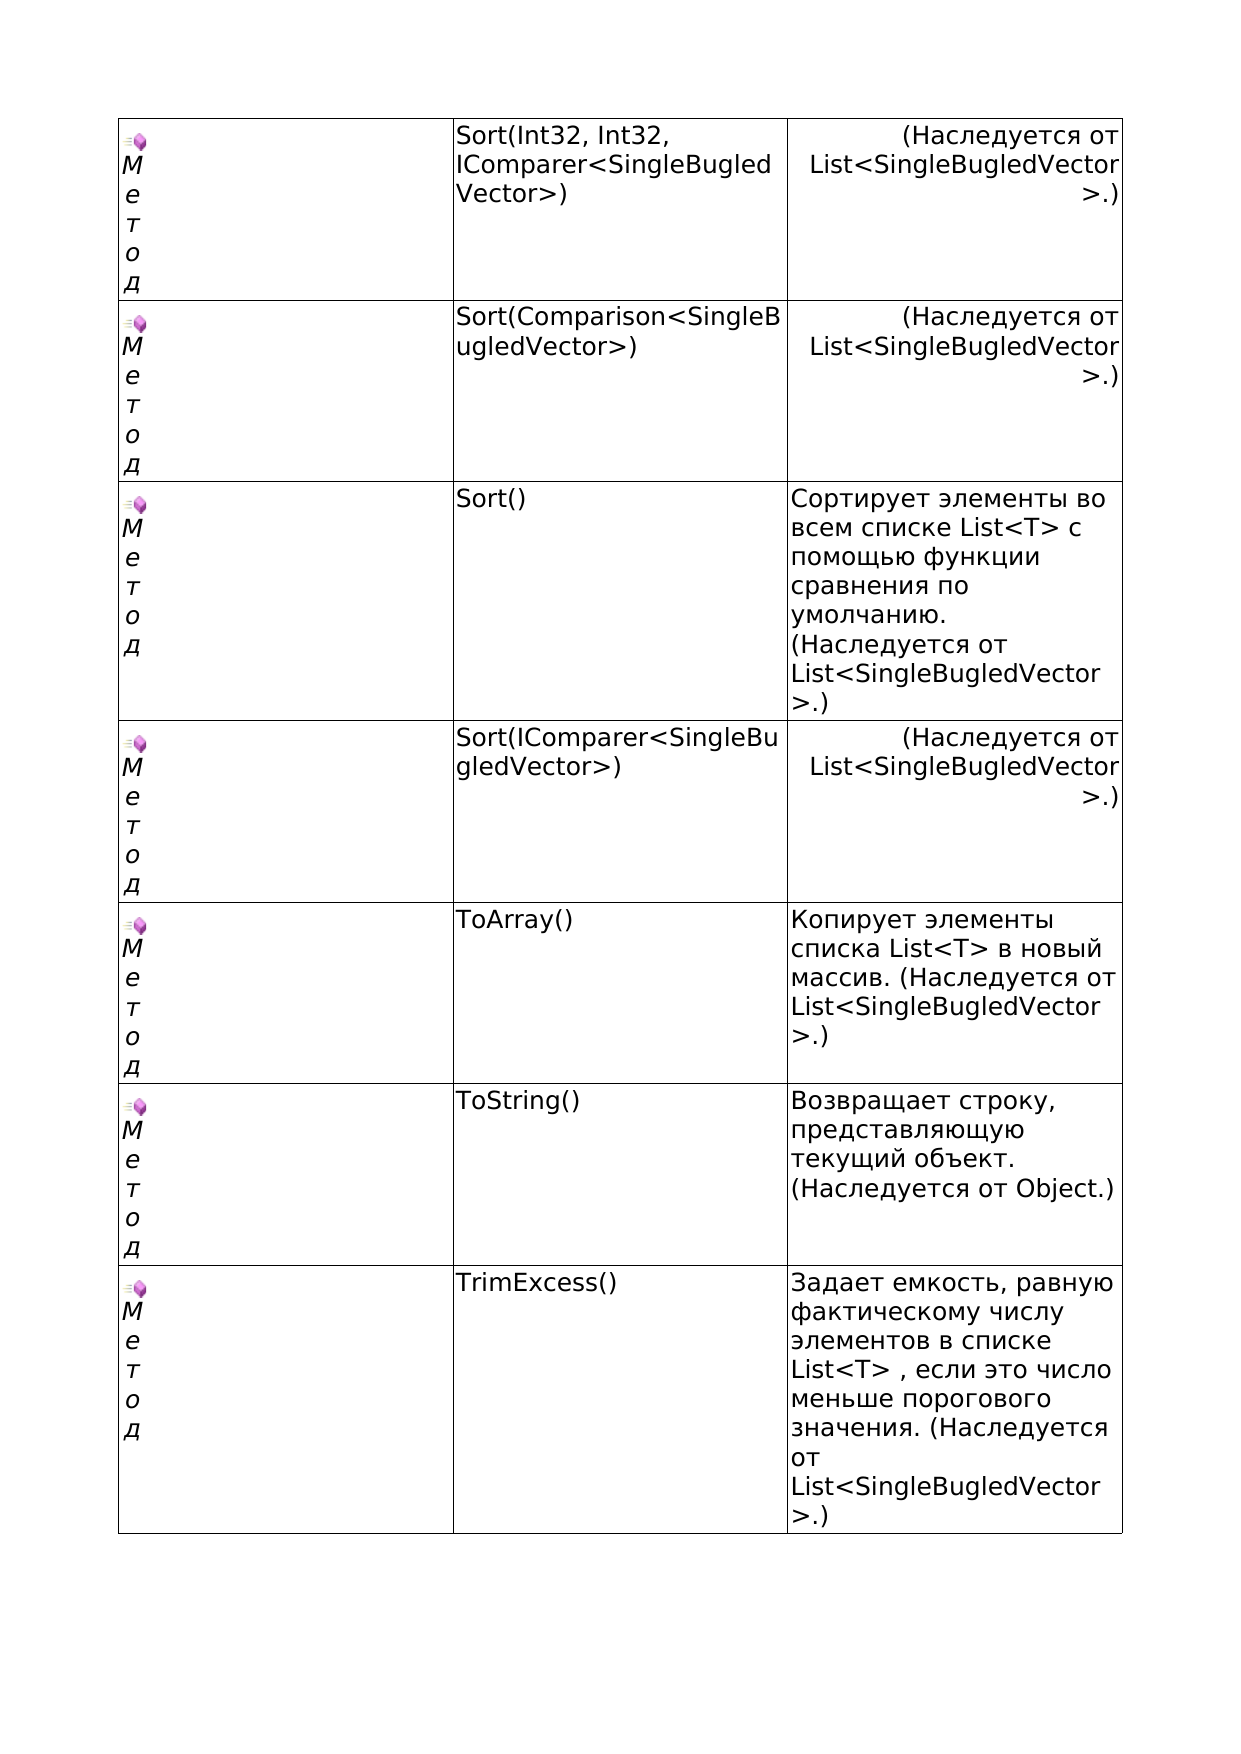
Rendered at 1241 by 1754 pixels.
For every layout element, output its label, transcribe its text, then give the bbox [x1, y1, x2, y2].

table_cell Sort(Int32, Int32, IComparer<SingleBugledVector>) [454, 119, 787, 299]
table_cell Копирует элементы списка List<T> в новый массив. (Наследуется от List<SingleBugledVector>.) [788, 903, 1122, 1083]
table_cell (Наследуется от List<SingleBugledVector>.) [788, 119, 1122, 299]
table_cell Sort(IComparer<SingleBugledVector>) [454, 721, 787, 902]
table_cell [119, 119, 453, 299]
picture [121, 315, 147, 333]
picture [121, 917, 147, 935]
table_cell [119, 721, 453, 902]
picture [121, 133, 147, 151]
table_cell [119, 1084, 453, 1265]
picture [121, 735, 147, 753]
picture [121, 496, 147, 514]
table_cell Возвращает строку, представляющую текущий объект. (Наследуется от Object.) [788, 1084, 1122, 1265]
table_cell Сортирует элементы во всем списке List<T> с помощью функции сравнения по умолчанию. (Наследуется от List<SingleBugledVector>.) [788, 482, 1122, 720]
table_cell (Наследуется от List<SingleBugledVector>.) [788, 301, 1122, 481]
table_cell (Наследуется от List<SingleBugledVector>.) [788, 721, 1122, 902]
table_cell [119, 903, 453, 1083]
table_cell ToArray() [454, 903, 787, 1083]
table_cell Задает емкость, равную фактическому числу элементов в списке List<T> , если это число меньше порогового значения. (Наследуется от List<SingleBugledVector>.) [788, 1266, 1122, 1533]
table_cell [119, 301, 453, 481]
table_cell Sort() [454, 482, 787, 720]
table_cell Sort(Comparison<SingleBugledVector>) [454, 301, 787, 481]
picture [121, 1280, 147, 1298]
table_cell ToString() [454, 1084, 787, 1265]
table_cell TrimExcess() [454, 1266, 787, 1533]
table_cell [119, 1266, 453, 1533]
picture [121, 1098, 147, 1116]
table_cell [119, 482, 453, 720]
